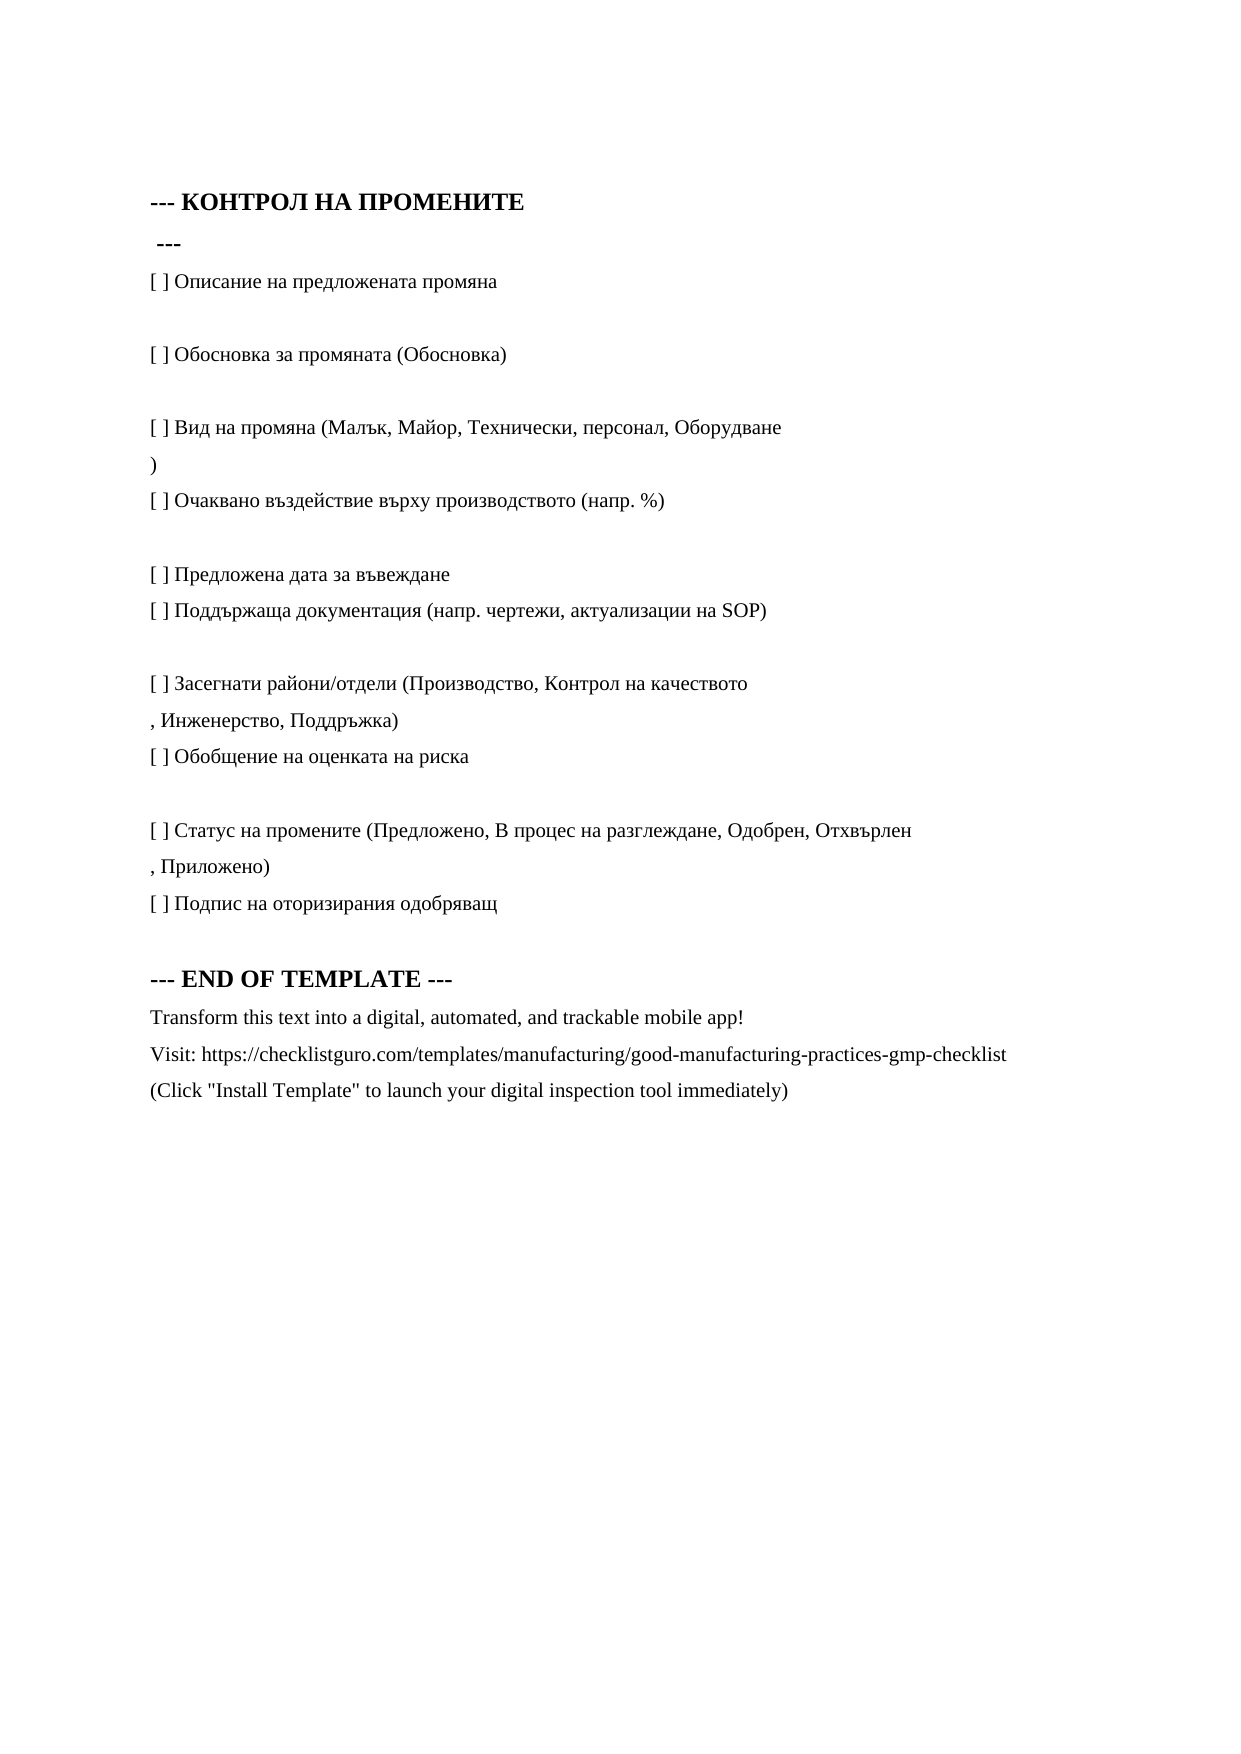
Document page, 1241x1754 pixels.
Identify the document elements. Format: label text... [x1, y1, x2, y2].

text [ ] Описание на предложената промяна [150, 269, 1090, 293]
text [ ] Очаквано въздействие върху производството (напр. %) [150, 488, 1090, 512]
text --- [150, 228, 1090, 257]
text , Приложено) [150, 854, 1090, 878]
text , Инженерство, Поддръжка) [150, 708, 1090, 732]
text (Click "Install Template" to launch your digital inspection tool immediately) [150, 1078, 1090, 1102]
text [ ] Подпис на оторизирания одобряващ [150, 891, 1090, 915]
text --- END OF TEMPLATE --- [150, 964, 1090, 992]
text [ ] Засегнати райони/отдели (Производство, Контрол на качеството [150, 671, 1090, 695]
text [ ] Обосновка за промяната (Обосновка) [150, 342, 1090, 366]
text ) [150, 452, 1090, 476]
text [ ] Вид на промяна (Малък, Майор, Технически, персонал, Оборудване [150, 415, 1090, 439]
text [ ] Поддържаща документация (напр. чертежи, актуализации на SOP) [150, 598, 1090, 622]
text [ ] Обобщение на оценката на риска [150, 744, 1090, 768]
text [ ] Предложена дата за въвеждане [150, 562, 1090, 586]
text [ ] Статус на промените (Предложено, В процес на разглеждане, Одобрен, Отхвърлен [150, 817, 1090, 842]
text Transform this text into a digital, automated, and trackable mobile app! [150, 1005, 1090, 1029]
text Visit: https://checklistguro.com/templates/manufacturing/good-manufacturing-practices-gmp-checklist [150, 1042, 1090, 1066]
text --- КОНТРОЛ НА ПРОМЕНИТЕ [150, 187, 1090, 215]
